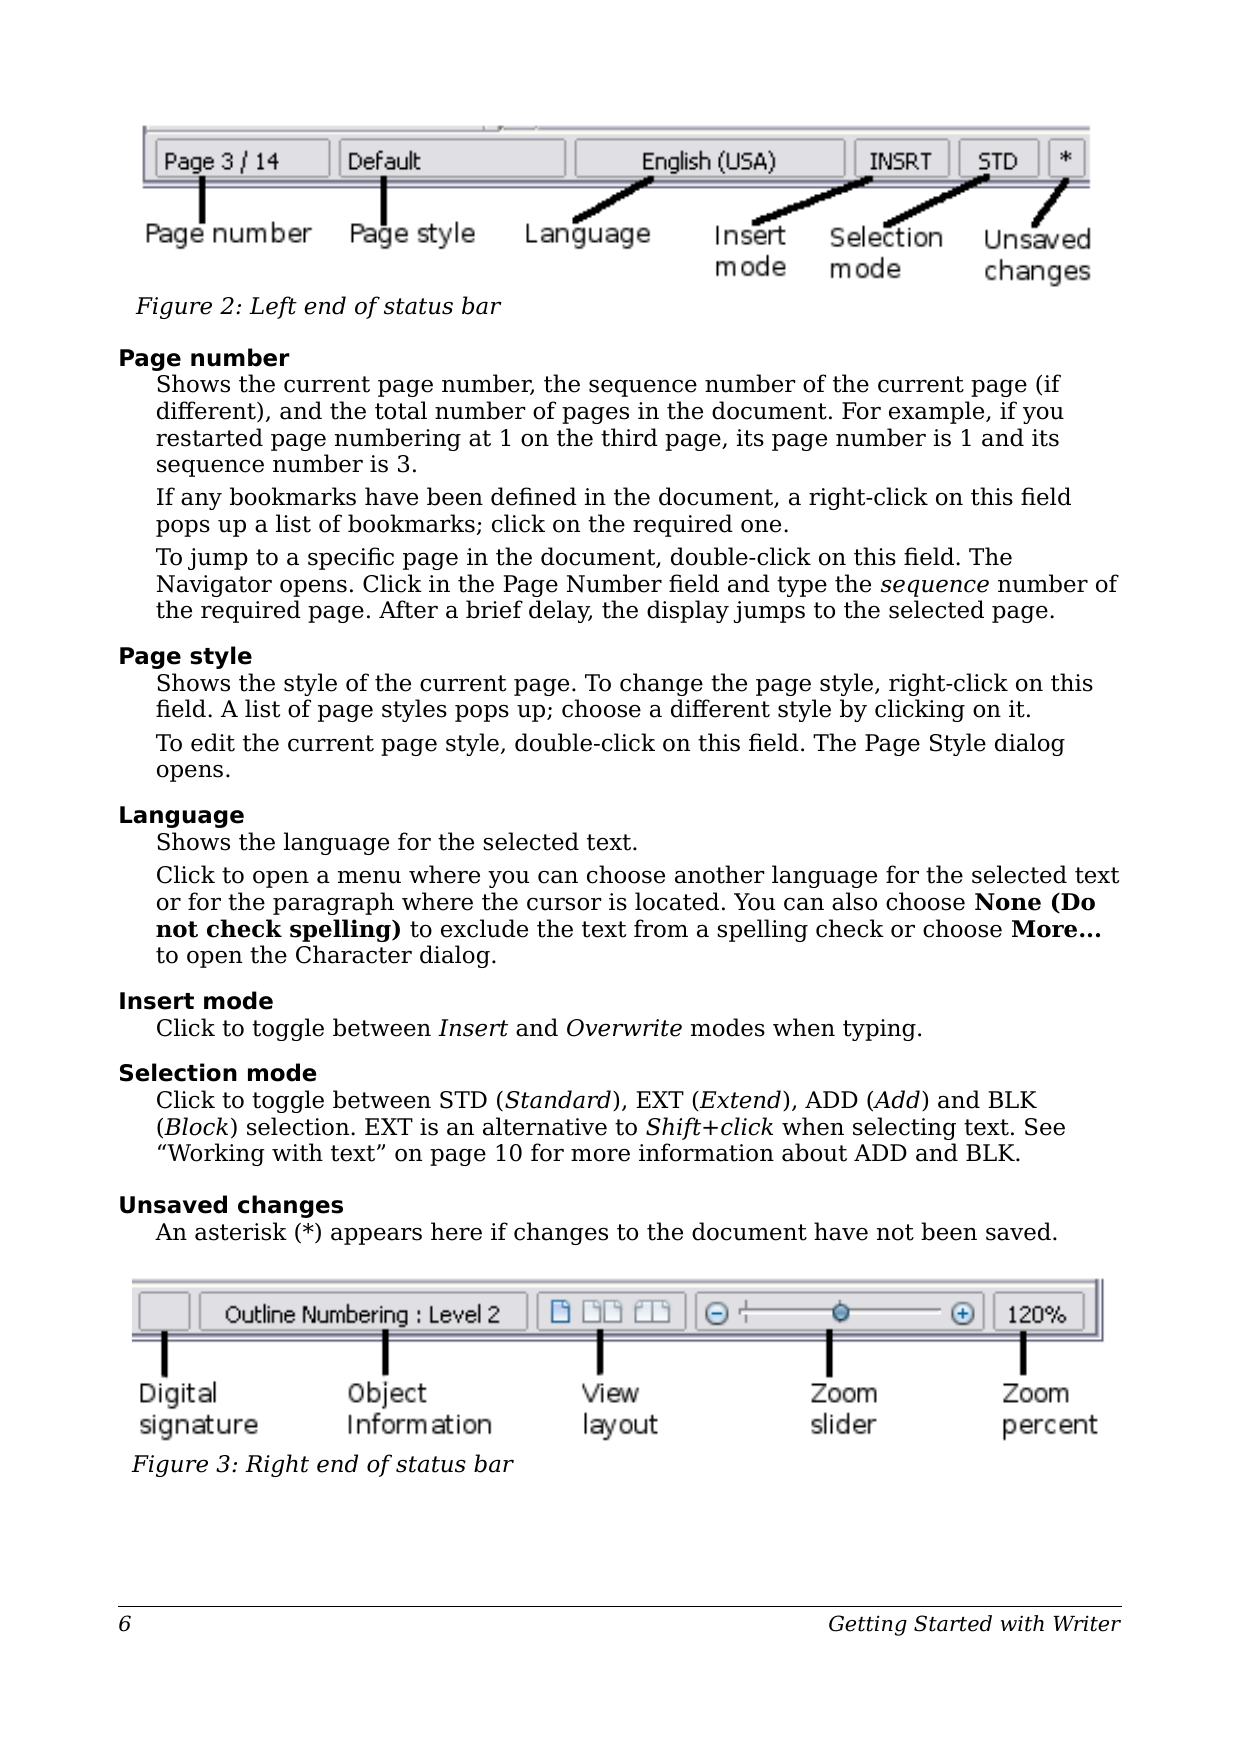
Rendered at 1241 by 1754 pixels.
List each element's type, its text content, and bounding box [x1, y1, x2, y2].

text Figure 2: Left end of status bar [136, 293, 1104, 320]
text Shows the current page number, the sequence number of the current page (if different), and the total number of pages in the document. For example, if you restarted page numbering at 1 on the third page, its page number is 1 and its sequence number is 3. [156, 371, 1122, 478]
text Shows the language for the selected text. [156, 829, 1122, 855]
text Figure 3: Right end of status bar [132, 1451, 1108, 1478]
text Shows the style of the current page. To change the page style, right-click on this field. A list of page styles pops up; choose a different style by clicking on it. [156, 670, 1122, 723]
text An asterisk (*) appears here if changes to the document have not been saved. [156, 1219, 1122, 1245]
text Selection mode [118, 1060, 1122, 1087]
text Unsaved changes [118, 1192, 1122, 1219]
text Page style [118, 643, 1122, 670]
picture [135, 118, 1105, 293]
text Click to toggle between STD (Standard), EXT (Extend), ADD (Add) and BLK (Block) selection. EXT is an alternative to Shift+click when selecting text. See “Working with text” on page 10 for more information about ADD and BLK. [156, 1087, 1122, 1167]
text To jump to a specific page in the document, double-click on this field. The Navigator opens. Click in the Page Number field and type the sequence number of the required page. After a brief delay, the display jumps to the selected page. [156, 544, 1122, 624]
text Click to toggle between Insert and Overwrite modes when typing. [156, 1015, 1122, 1041]
text Insert mode [118, 988, 1122, 1015]
picture [131, 1270, 1109, 1451]
text To edit the current page style, double-click on this field. The Page Style dialog opens. [156, 730, 1122, 783]
text If any bookmarks have been defined in the document, a right-click on this field pops up a list of bookmarks; click on the required one. [156, 484, 1122, 538]
text Language [118, 802, 1122, 829]
text Click to open a menu where you can choose another language for the selected text or for the paragraph where the cursor is located. You can also choose None (Do not check spelling) to exclude the text from a spelling check or choose More... to open the Character dialog. [156, 862, 1122, 969]
text Page number [118, 345, 1122, 371]
